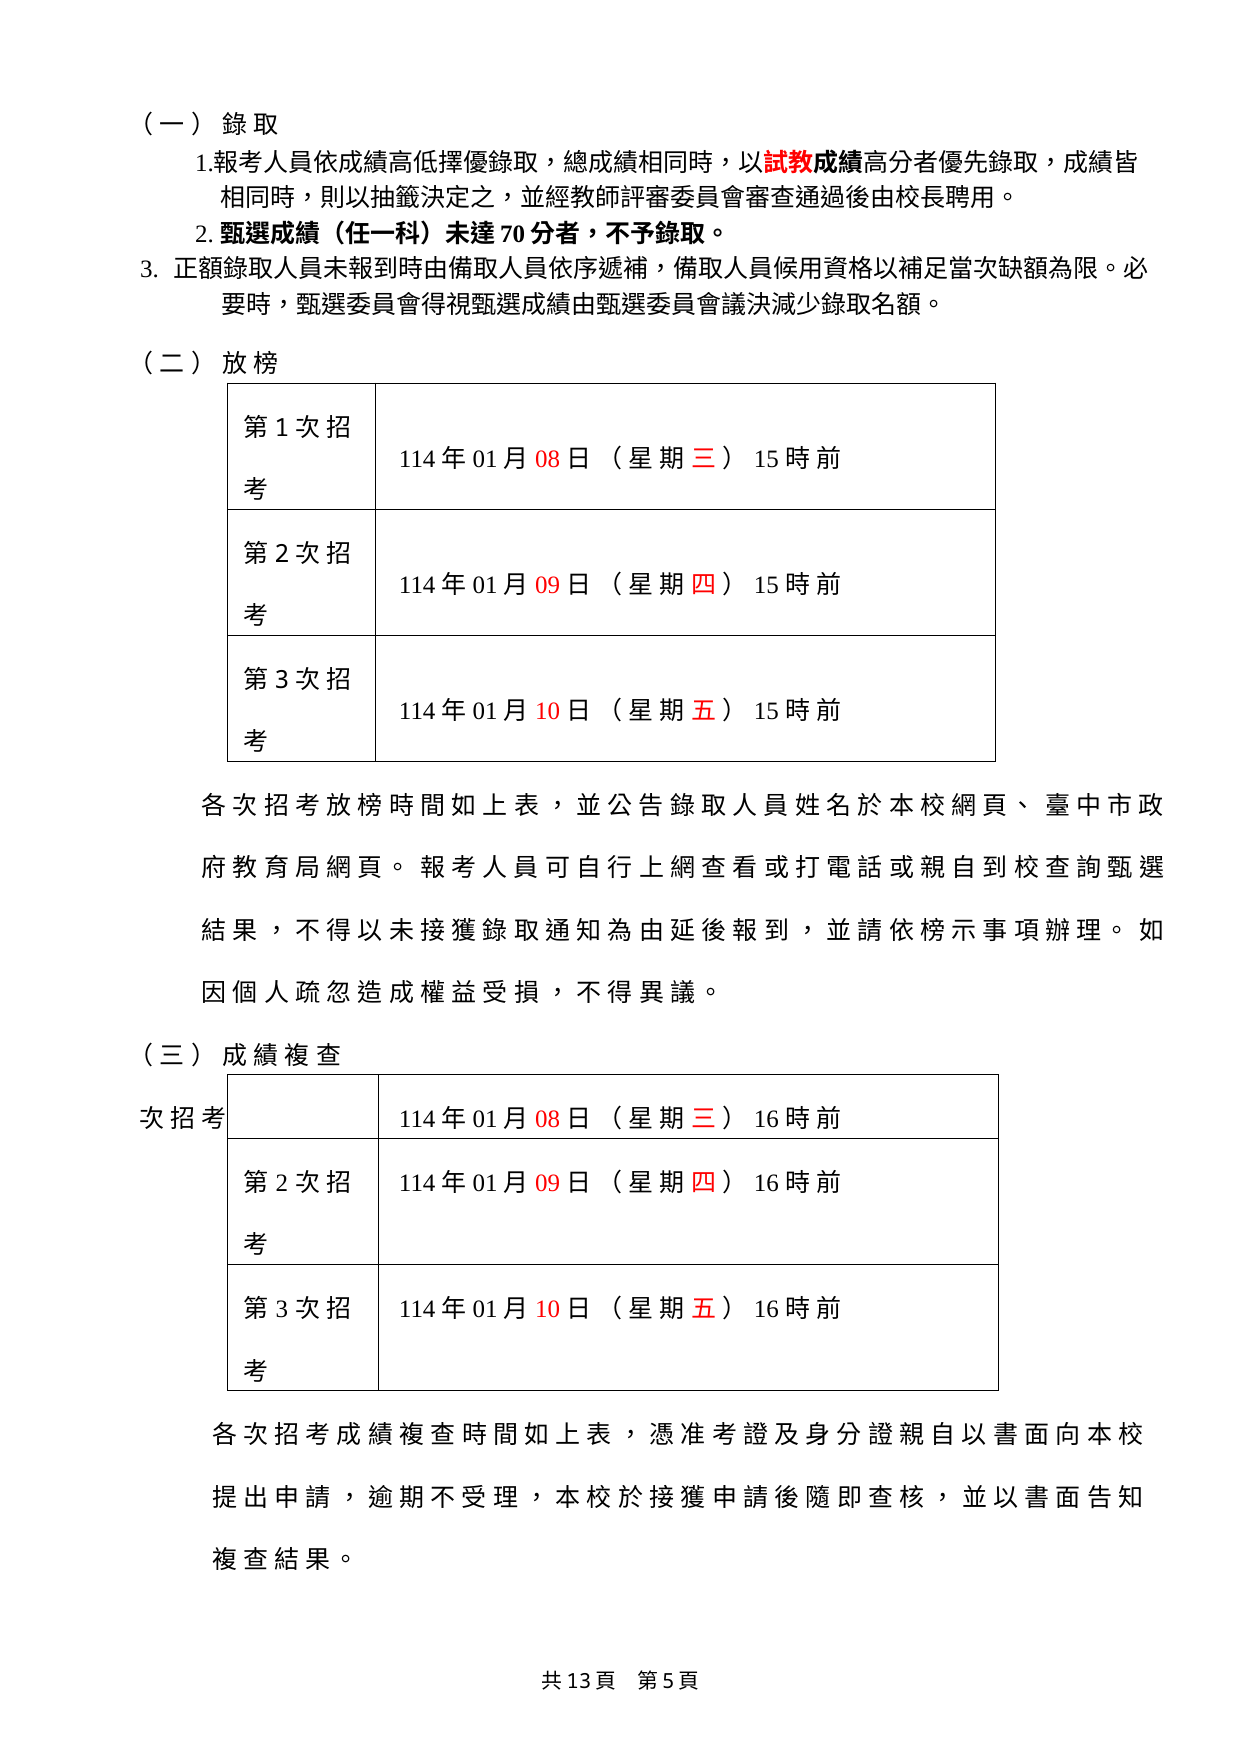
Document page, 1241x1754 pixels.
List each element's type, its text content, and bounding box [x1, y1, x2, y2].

table_header 114年01月08日（星期三）16時前 [379, 1075, 998, 1138]
text （二）放榜 [84, 320, 1157, 383]
table_cell 第3次招考 [228, 636, 375, 761]
text 2. 甄選成績（任一科）未達70分者，不予錄取。 [195, 214, 1157, 249]
table_cell 第2次招考 [228, 1139, 378, 1264]
table_header 第1次招考 [228, 1075, 378, 1138]
table_cell 第3次招考 [228, 1265, 378, 1390]
text 3. 正額錄取人員未報到時由備取人員依序遞補，備取人員候用資格以補足當次缺額為限。必要時，甄選委員會得視甄選成績由甄選委員會議決減少錄取名額。 [84, 249, 1157, 320]
table_header 114年01月08日（星期三）15時前 [376, 384, 995, 509]
table_header 第1次招考 [228, 384, 375, 509]
table_cell 114年01月09日（星期四）16時前 [379, 1139, 998, 1264]
text 各次招考成績複查時間如上表，憑准考證及身分證親自以書面向本校提出申請，逾期不受理，本校於接獲申請後隨即查核，並以書面告知複查結果。 [209, 1391, 1157, 1578]
text 各次招考放榜時間如上表，並公告錄取人員姓名於本校網頁、臺中市政府教育局網頁。報考人員可自行上網查看或打電話或親自到校查詢甄選結果，不得以未接獲錄取通知為由延後報到，並請依榜示事項辦理。如因個人疏忽造成權益受損，不得異議。 [196, 762, 1171, 1012]
text （一）錄取 [84, 81, 1157, 143]
table_cell 114年01月10日（星期五）15時前 [376, 636, 995, 761]
text （三）成績複查 [84, 1012, 1157, 1074]
table_cell 114年01月10日（星期五）16時前 [379, 1265, 998, 1390]
text 1.報考人員依成績高低擇優錄取，總成績相同時，以試教成績高分者優先錄取，成績皆相同時，則以抽籤決定之，並經教師評審委員會審查通過後由校長聘用。 [195, 143, 1157, 214]
table_cell 第2次招考 [228, 510, 375, 635]
table_cell 114年01月09日（星期四）15時前 [376, 510, 995, 635]
